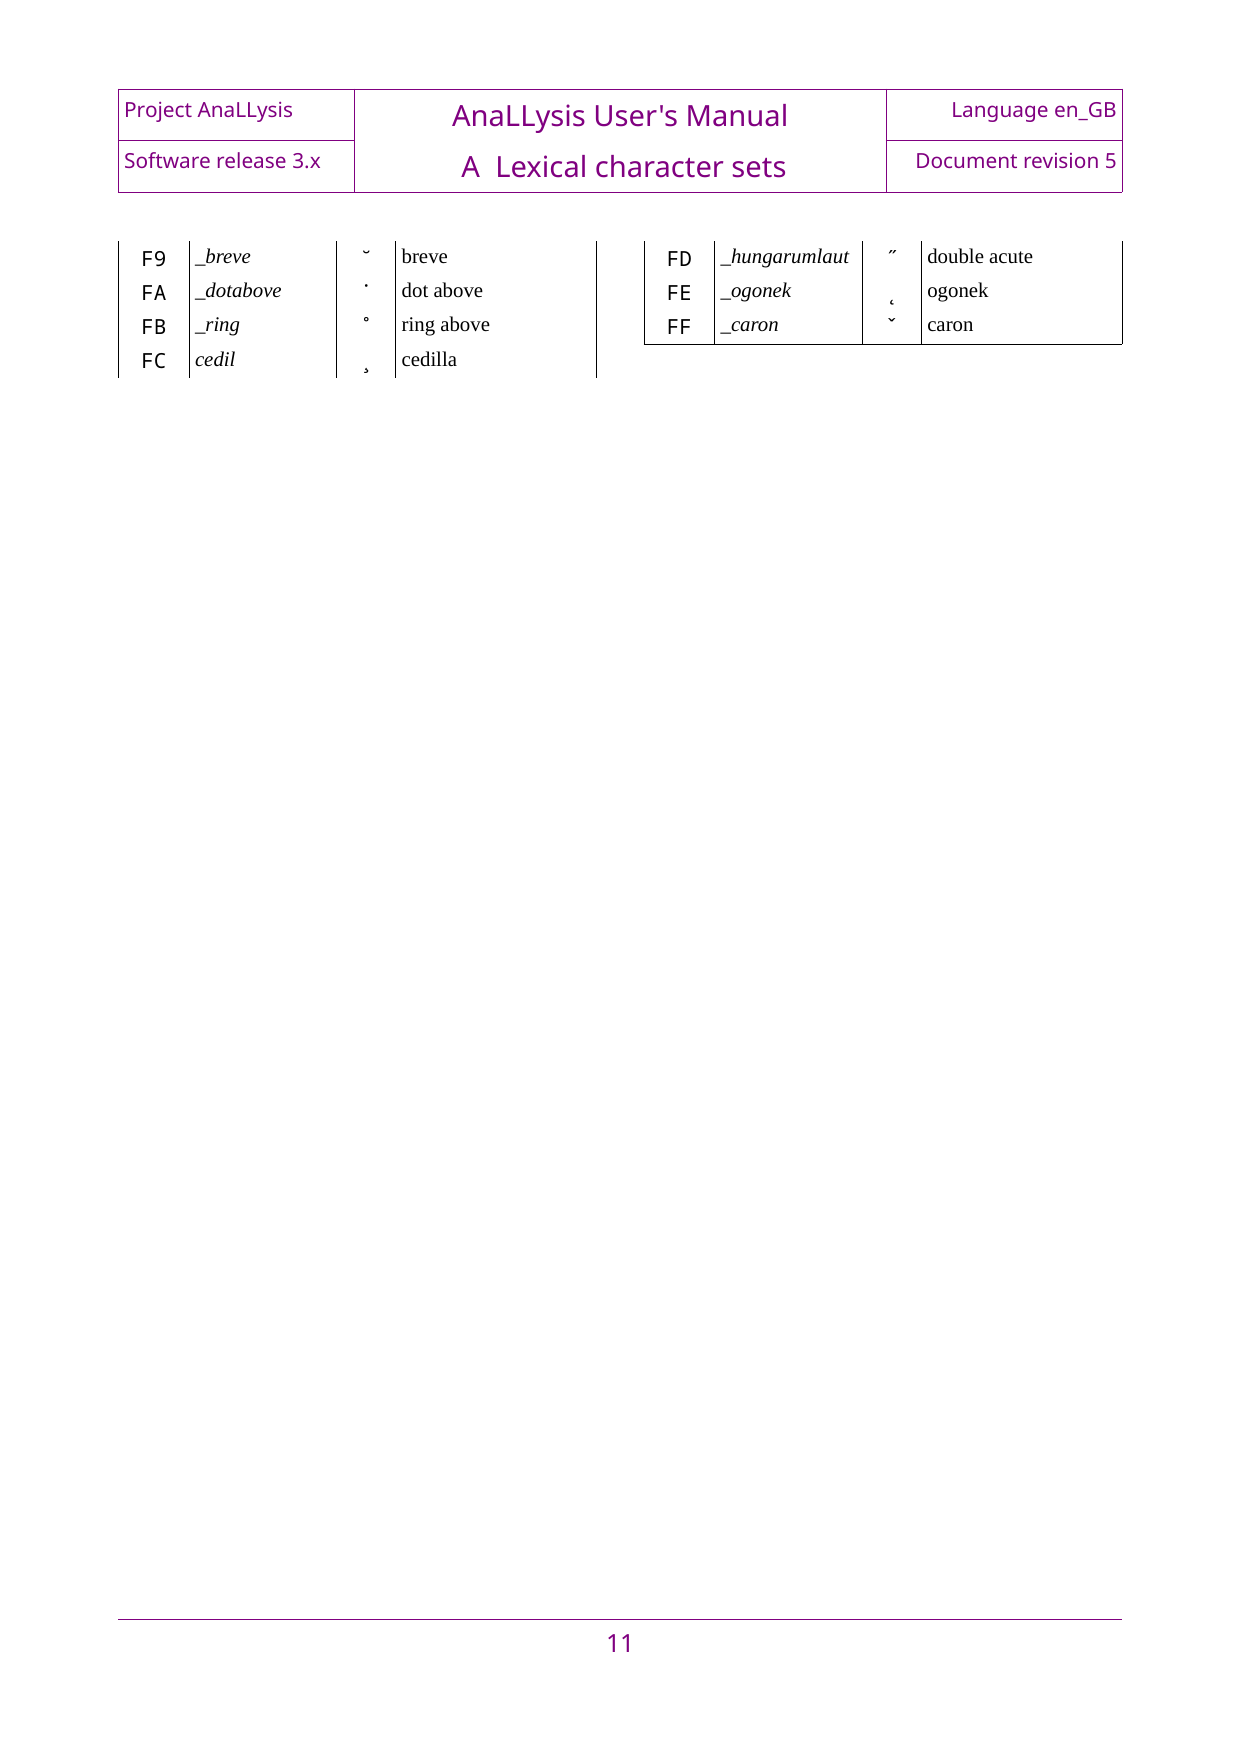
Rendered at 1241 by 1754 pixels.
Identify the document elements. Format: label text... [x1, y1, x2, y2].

table_cell _ogonek [715, 275, 862, 309]
table_cell ogonek [922, 275, 1122, 309]
table_cell FF [645, 310, 714, 344]
table_cell _caron [715, 310, 862, 344]
table_cell caron [922, 310, 1122, 344]
table_cell breve [396, 241, 596, 275]
table_cell ring above [396, 310, 596, 344]
table_cell ¸ [337, 344, 395, 378]
table_cell cedil [190, 344, 336, 378]
table_cell _ring [190, 310, 336, 344]
table_cell FE [645, 275, 714, 309]
table_cell _breve [190, 241, 336, 275]
table_cell ˘ [337, 241, 395, 275]
table_cell _hungarumlaut [715, 241, 862, 275]
table_cell double acute [922, 241, 1122, 275]
table_cell _dotabove [190, 275, 336, 309]
table_cell FA [119, 275, 189, 309]
table_cell ˙ [337, 275, 395, 309]
table_cell ˚ [337, 310, 395, 344]
table_cell cedilla [396, 344, 596, 378]
table_cell F9 [119, 241, 189, 275]
table_cell ˇ [863, 310, 921, 344]
table_cell FC [119, 344, 189, 378]
table_cell ˝ [863, 241, 921, 275]
table_cell FB [119, 310, 189, 344]
table_cell ˛ [863, 275, 921, 309]
table_cell dot above [396, 275, 596, 309]
table_cell FD [645, 241, 714, 275]
